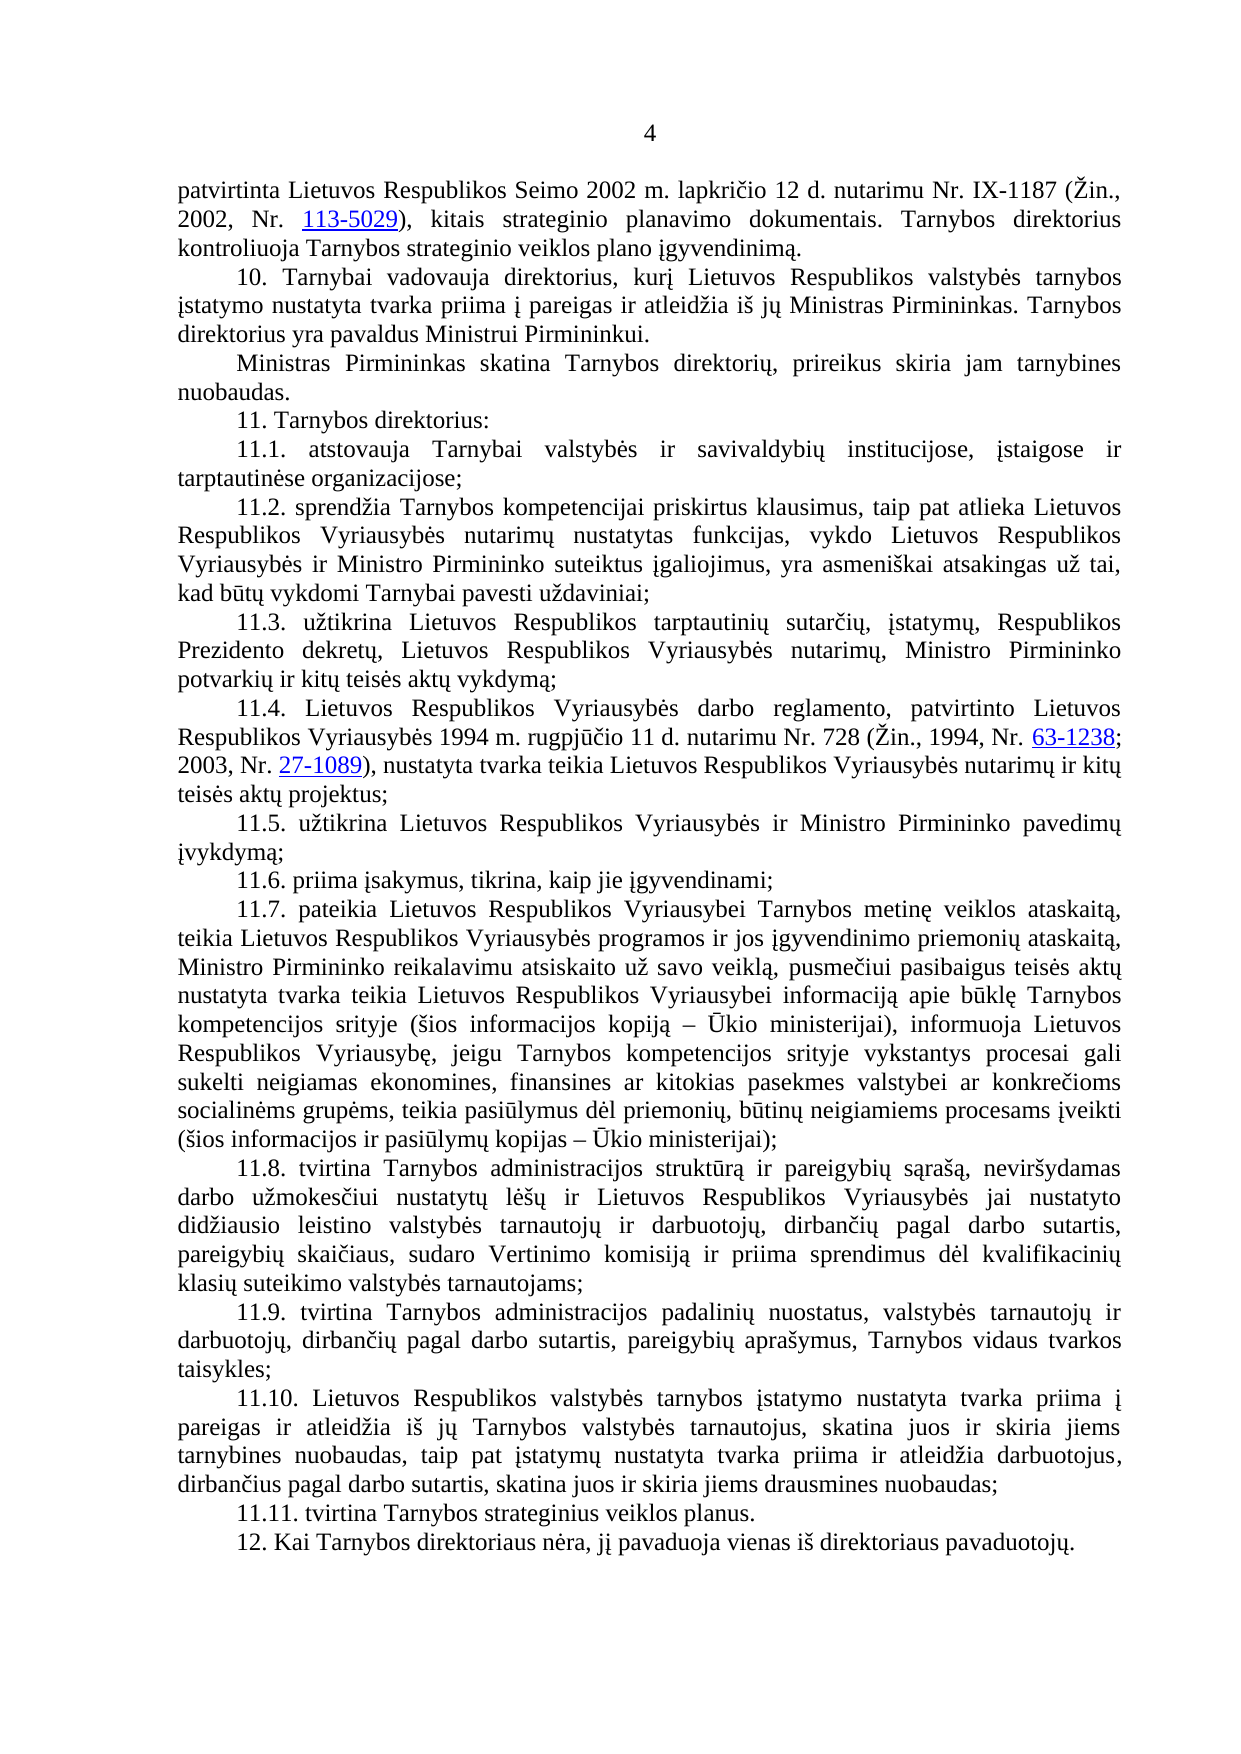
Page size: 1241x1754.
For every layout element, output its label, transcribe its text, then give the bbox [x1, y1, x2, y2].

text 11.2. sprendžia Tarnybos kompetencijai priskirtus klausimus, taip pat atlieka Lietuvos Respublikos Vyriausybės nutarimų nustatytas funkcijas, vykdo Lietuvos Respublikos Vyriausybės ir Ministro Pirmininko suteiktus įgaliojimus, yra asmeniškai atsakingas už tai, kad būtų vykdomi Tarnybai pavesti uždaviniai; [177, 492, 1122, 607]
text 11.7. pateikia Lietuvos Respublikos Vyriausybei Tarnybos metinę veiklos ataskaitą, teikia Lietuvos Respublikos Vyriausybės programos ir jos įgyvendinimo priemonių ataskaitą, Ministro Pirmininko reikalavimu atsiskaito už savo veiklą, pusmečiui pasibaigus teisės aktų nustatyta tvarka teikia Lietuvos Respublikos Vyriausybei informaciją apie būklę Tarnybos kompetencijos srityje (šios informacijos kopiją – Ūkio ministerijai), informuoja Lietuvos Respublikos Vyriausybę, jeigu Tarnybos kompetencijos srityje vykstantys procesai gali sukelti neigiamas ekonomines, finansines ar kitokias pasekmes valstybei ar konkrečioms socialinėms grupėms, teikia pasiūlymus dėl priemonių, būtinų neigiamiems procesams įveikti (šios informacijos ir pasiūlymų kopijas – Ūkio ministerijai); [177, 894, 1122, 1153]
text 11.8. tvirtina Tarnybos administracijos struktūrą ir pareigybių sąrašą, neviršydamas darbo užmokesčiui nustatytų lėšų ir Lietuvos Respublikos Vyriausybės jai nustatyto didžiausio leistino valstybės tarnautojų ir darbuotojų, dirbančių pagal darbo sutartis, pareigybių skaičiaus, sudaro Vertinimo komisiją ir priima sprendimus dėl kvalifikacinių klasių suteikimo valstybės tarnautojams; [177, 1153, 1122, 1297]
text 11.5. užtikrina Lietuvos Respublikos Vyriausybės ir Ministro Pirmininko pavedimų įvykdymą; [177, 808, 1122, 866]
text 11.6. priima įsakymus, tikrina, kaip jie įgyvendinami; [177, 866, 1122, 894]
text 11.1. atstovauja Tarnybai valstybės ir savivaldybių institucijose, įstaigose ir tarptautinėse organizacijose; [177, 434, 1122, 492]
text 12. Kai Tarnybos direktoriaus nėra, jį pavaduoja vienas iš direktoriaus pavaduotojų. [177, 1527, 1122, 1556]
text 11.10. Lietuvos Respublikos valstybės tarnybos įstatymo nustatyta tvarka priima į pareigas ir atleidžia iš jų Tarnybos valstybės tarnautojus, skatina juos ir skiria jiems tarnybines nuobaudas, taip pat įstatymų nustatyta tvarka priima ir atleidžia darbuotojus, dirbančius pagal darbo sutartis, skatina juos ir skiria jiems drausmines nuobaudas; [177, 1383, 1122, 1498]
text 11.3. užtikrina Lietuvos Respublikos tarptautinių sutarčių, įstatymų, Respublikos Prezidento dekretų, Lietuvos Respublikos Vyriausybės nutarimų, Ministro Pirmininko potvarkių ir kitų teisės aktų vykdymą; [177, 607, 1122, 693]
text 11.11. tvirtina Tarnybos strateginius veiklos planus. [177, 1498, 1122, 1527]
text patvirtinta Lietuvos Respublikos Seimo 2002 m. lapkričio 12 d. nutarimu Nr. IX-1187 (Žin., 2002, Nr. 113-5029), kitais strateginio planavimo dokumentais. Tarnybos direktorius kontroliuoja Tarnybos strateginio veiklos plano įgyvendinimą. [177, 176, 1122, 262]
text 11.4. Lietuvos Respublikos Vyriausybės darbo reglamento, patvirtinto Lietuvos Respublikos Vyriausybės 1994 m. rugpjūčio 11 d. nutarimu Nr. 728 (Žin., 1994, Nr. 63-1238; 2003, Nr. 27-1089), nustatyta tvarka teikia Lietuvos Respublikos Vyriausybės nutarimų ir kitų teisės aktų projektus; [177, 693, 1122, 808]
text 11. Tarnybos direktorius: [177, 406, 1122, 434]
text 11.9. tvirtina Tarnybos administracijos padalinių nuostatus, valstybės tarnautojų ir darbuotojų, dirbančių pagal darbo sutartis, pareigybių aprašymus, Tarnybos vidaus tvarkos taisykles; [177, 1297, 1122, 1383]
text Ministras Pirmininkas skatina Tarnybos direktorių, prireikus skiria jam tarnybines nuobaudas. [177, 348, 1122, 406]
text 10. Tarnybai vadovauja direktorius, kurį Lietuvos Respublikos valstybės tarnybos įstatymo nustatyta tvarka priima į pareigas ir atleidžia iš jų Ministras Pirmininkas. Tarnybos direktorius yra pavaldus Ministrui Pirmininkui. [177, 262, 1122, 348]
